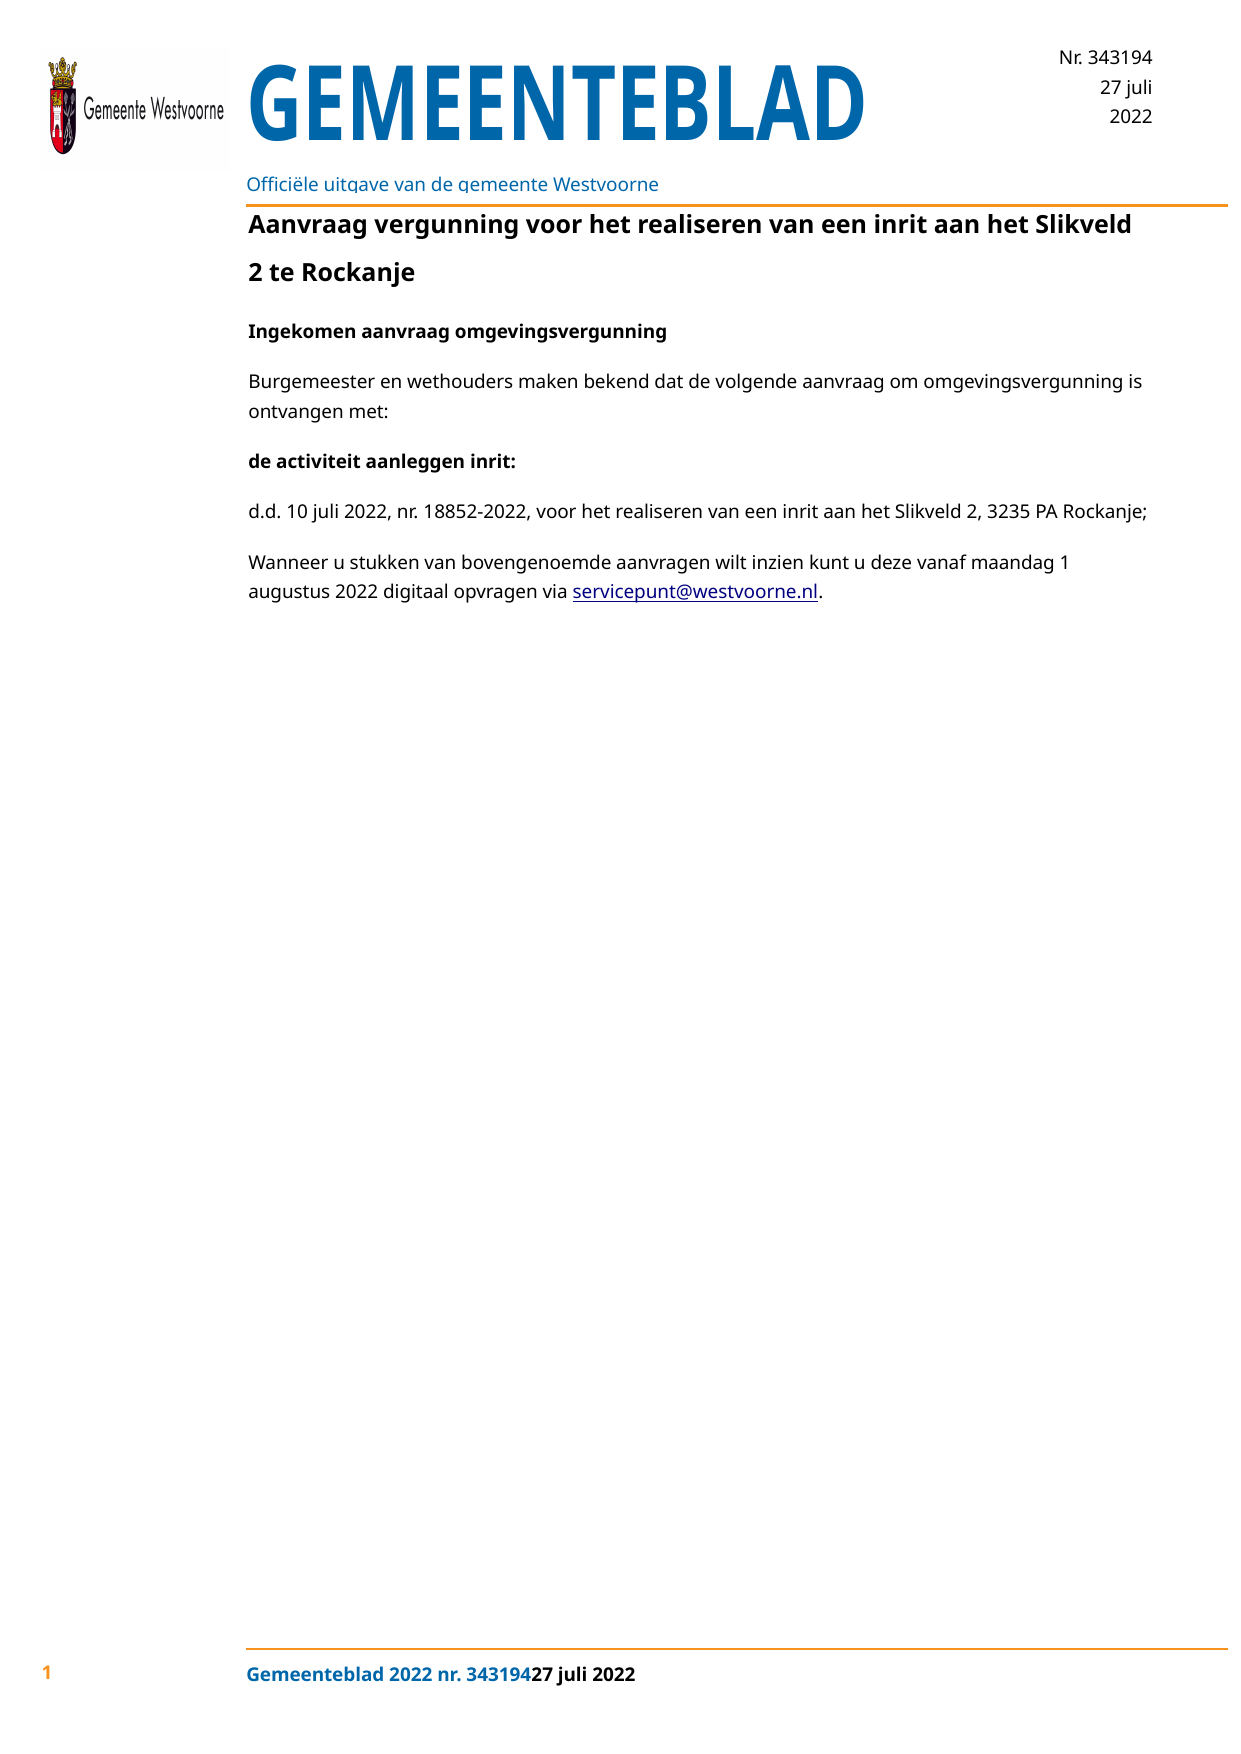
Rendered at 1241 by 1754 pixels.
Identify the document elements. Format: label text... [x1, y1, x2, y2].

text Ingekomen aanvraag omgevingsvergunning [248, 318, 1152, 344]
text Wanneer u stukken van bovengenoemde aanvragen wilt inzien kunt u deze vanaf maandag 1 augustus 2022 digitaal opvragen via servicepunt@westvoorne.nl. [248, 549, 1152, 604]
text Burgemeester en wethouders maken bekend dat de volgende aanvraag om omgevingsvergunning is ontvangen met: [248, 368, 1152, 424]
text d.d. 10 juli 2022, nr. 18852-2022, voor het realiseren van een inrit aan het Slikveld 2, 3235 PA Rockanje; [248, 499, 1152, 524]
text Aanvraag vergunning voor het realiseren van een inrit aan het Slikveld 2 te Rockanje [248, 207, 1152, 288]
picture [41, 47, 231, 172]
text de activiteit aanleggen inrit: [248, 448, 1152, 474]
